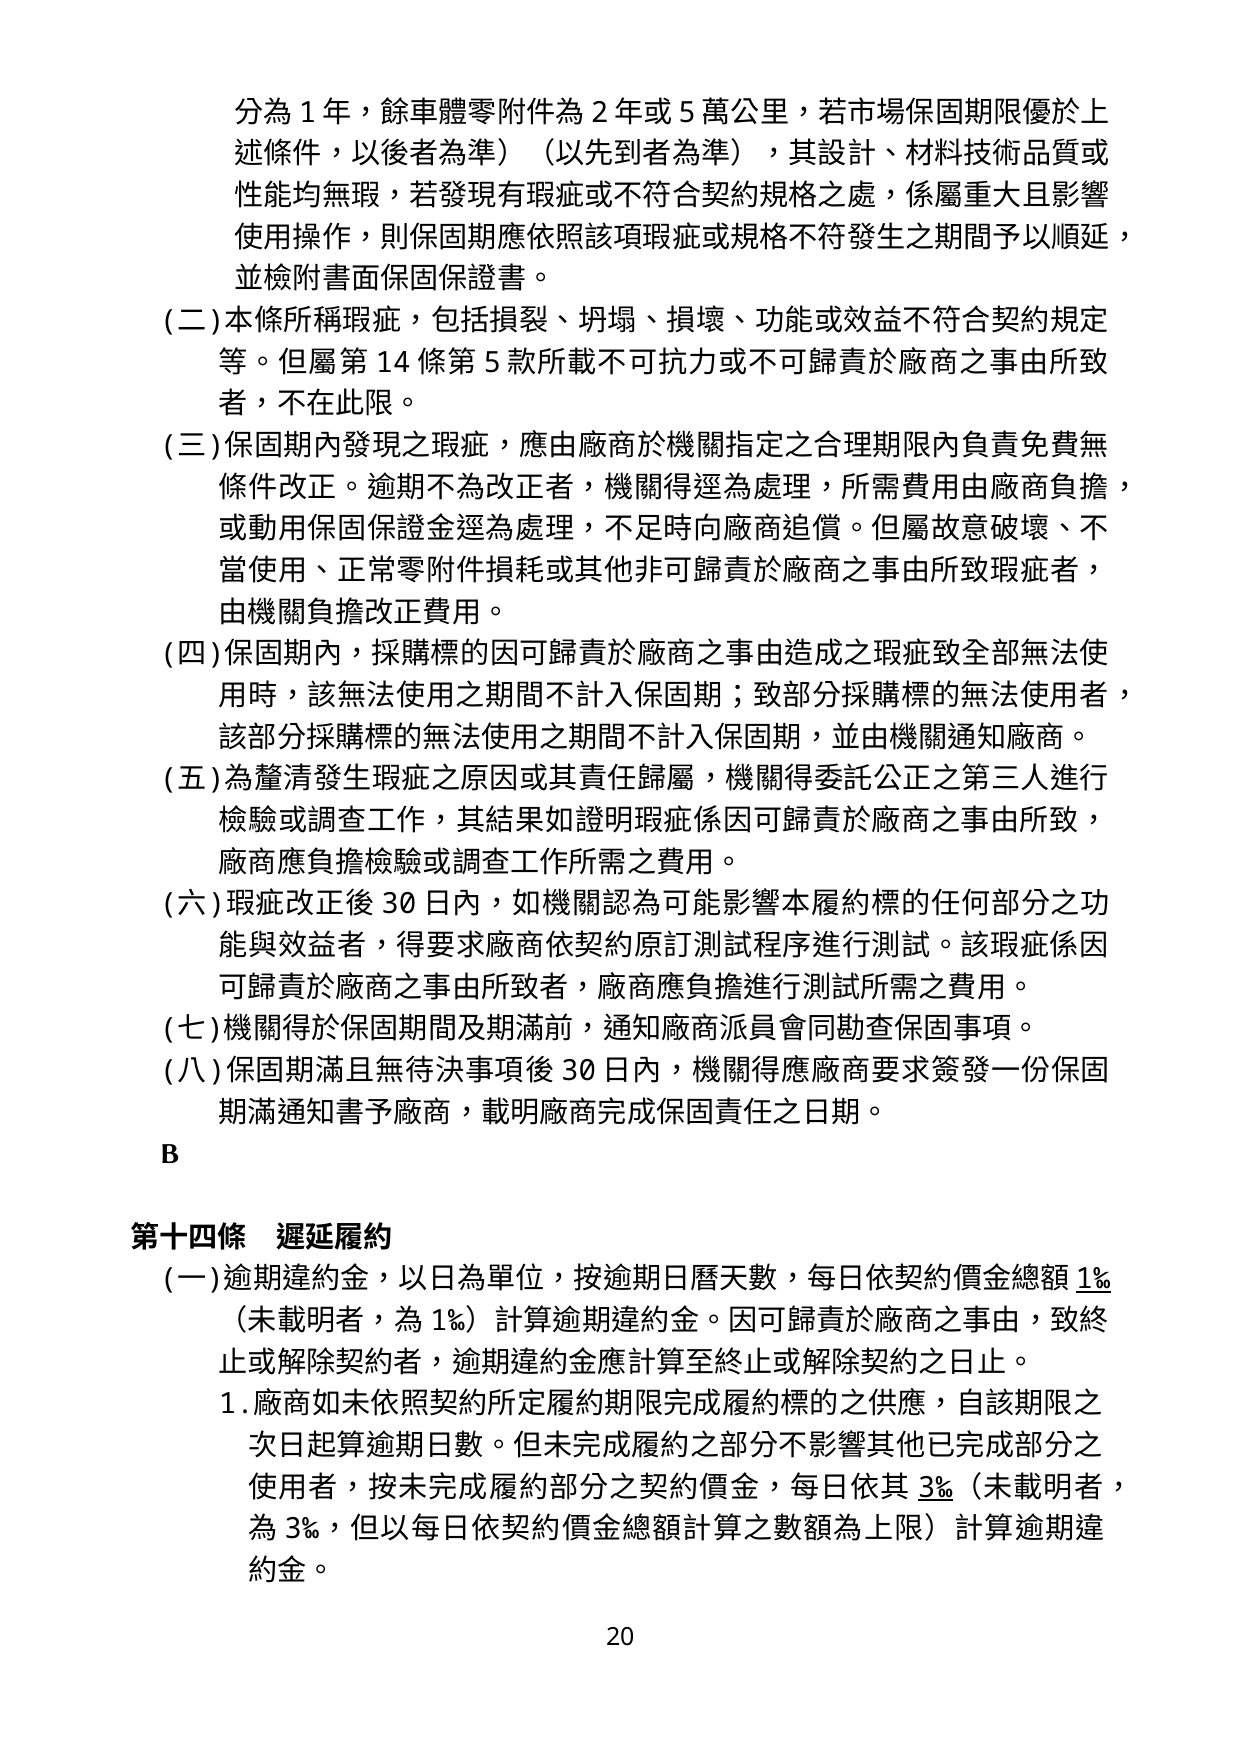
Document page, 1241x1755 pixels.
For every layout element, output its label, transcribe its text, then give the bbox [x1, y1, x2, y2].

text (六)瑕疵改正後30日內，如機關認為可能影響本履約標的任何部分之功能與效益者，得要求廠商依契約原訂測試程序進行測試。該瑕疵係因可歸責於廠商之事由所致者，廠商應負擔進行測試所需之費用。 [159, 880, 1110, 1005]
text (五)為釐清發生瑕疵之原因或其責任歸屬，機關得委託公正之第三人進行檢驗或調查工作，其結果如證明瑕疵係因可歸責於廠商之事由所致，廠商應負擔檢驗或調查工作所需之費用。 [159, 755, 1110, 880]
text (一)逾期違約金，以日為單位，按逾期日曆天數，每日依契約價金總額1‰（未載明者，為1‰）計算逾期違約金。因可歸責於廠商之事由，致終止或解除契約者，逾期違約金應計算至終止或解除契約之日止。 [159, 1255, 1110, 1380]
text  [159, 1130, 1110, 1172]
text (二)本條所稱瑕疵，包括損裂、坍塌、損壞、功能或效益不符合契約規定等。但屬第14條第5款所載不可抗力或不可歸責於廠商之事由所致者，不在此限。 [159, 297, 1110, 422]
text 1.廠商如未依照契約所定履約期限完成履約標的之供應，自該期限之次日起算逾期日數。但未完成履約之部分不影響其他已完成部分之使用者，按未完成履約部分之契約價金，每日依其3‰（未載明者，為3‰，但以每日依契約價金總額計算之數額為上限）計算逾期違約金。 [218, 1380, 1104, 1589]
text (八)保固期滿且無待決事項後30日內，機關得應廠商要求簽發一份保固期滿通知書予廠商，載明廠商完成保固責任之日期。 [159, 1047, 1110, 1130]
text (三)保固期內發現之瑕疵，應由廠商於機關指定之合理期限內負責免費無條件改正。逾期不為改正者，機關得逕為處理，所需費用由廠商負擔，或動用保固保證金逕為處理，不足時向廠商追償。但屬故意破壞、不當使用、正常零附件損耗或其他非可歸責於廠商之事由所致瑕疵者，由機關負擔改正費用。 [159, 422, 1110, 630]
list 保固期：本履約標的自全部完成履約經驗收合格日之日起，由廠商保固2年或5萬公里及保固期間免費售後技術維修服務（除特殊規範部分為1年，餘車體零附件為2年或5萬公里，若市場保固期限優於上述條件，以後者為準）（以先到者為準），其設計、材料技術品質或性能均無瑕，若發現有瑕疵或不符合契約規格之處，係屬重大且影響使用操作，則保固期應依照該項瑕疵或規格不符發生之期間予以順延，並檢附書面保固保證書。 [159, 89, 1110, 297]
text (七)機關得於保固期間及期滿前，通知廠商派員會同勘查保固事項。 [159, 1005, 1110, 1047]
text (四)保固期內，採購標的因可歸責於廠商之事由造成之瑕疵致全部無法使用時，該無法使用之期間不計入保固期；致部分採購標的無法使用者，該部分採購標的無法使用之期間不計入保固期，並由機關通知廠商。 [159, 630, 1110, 755]
text 第十四條 遲延履約 [130, 1214, 1110, 1255]
